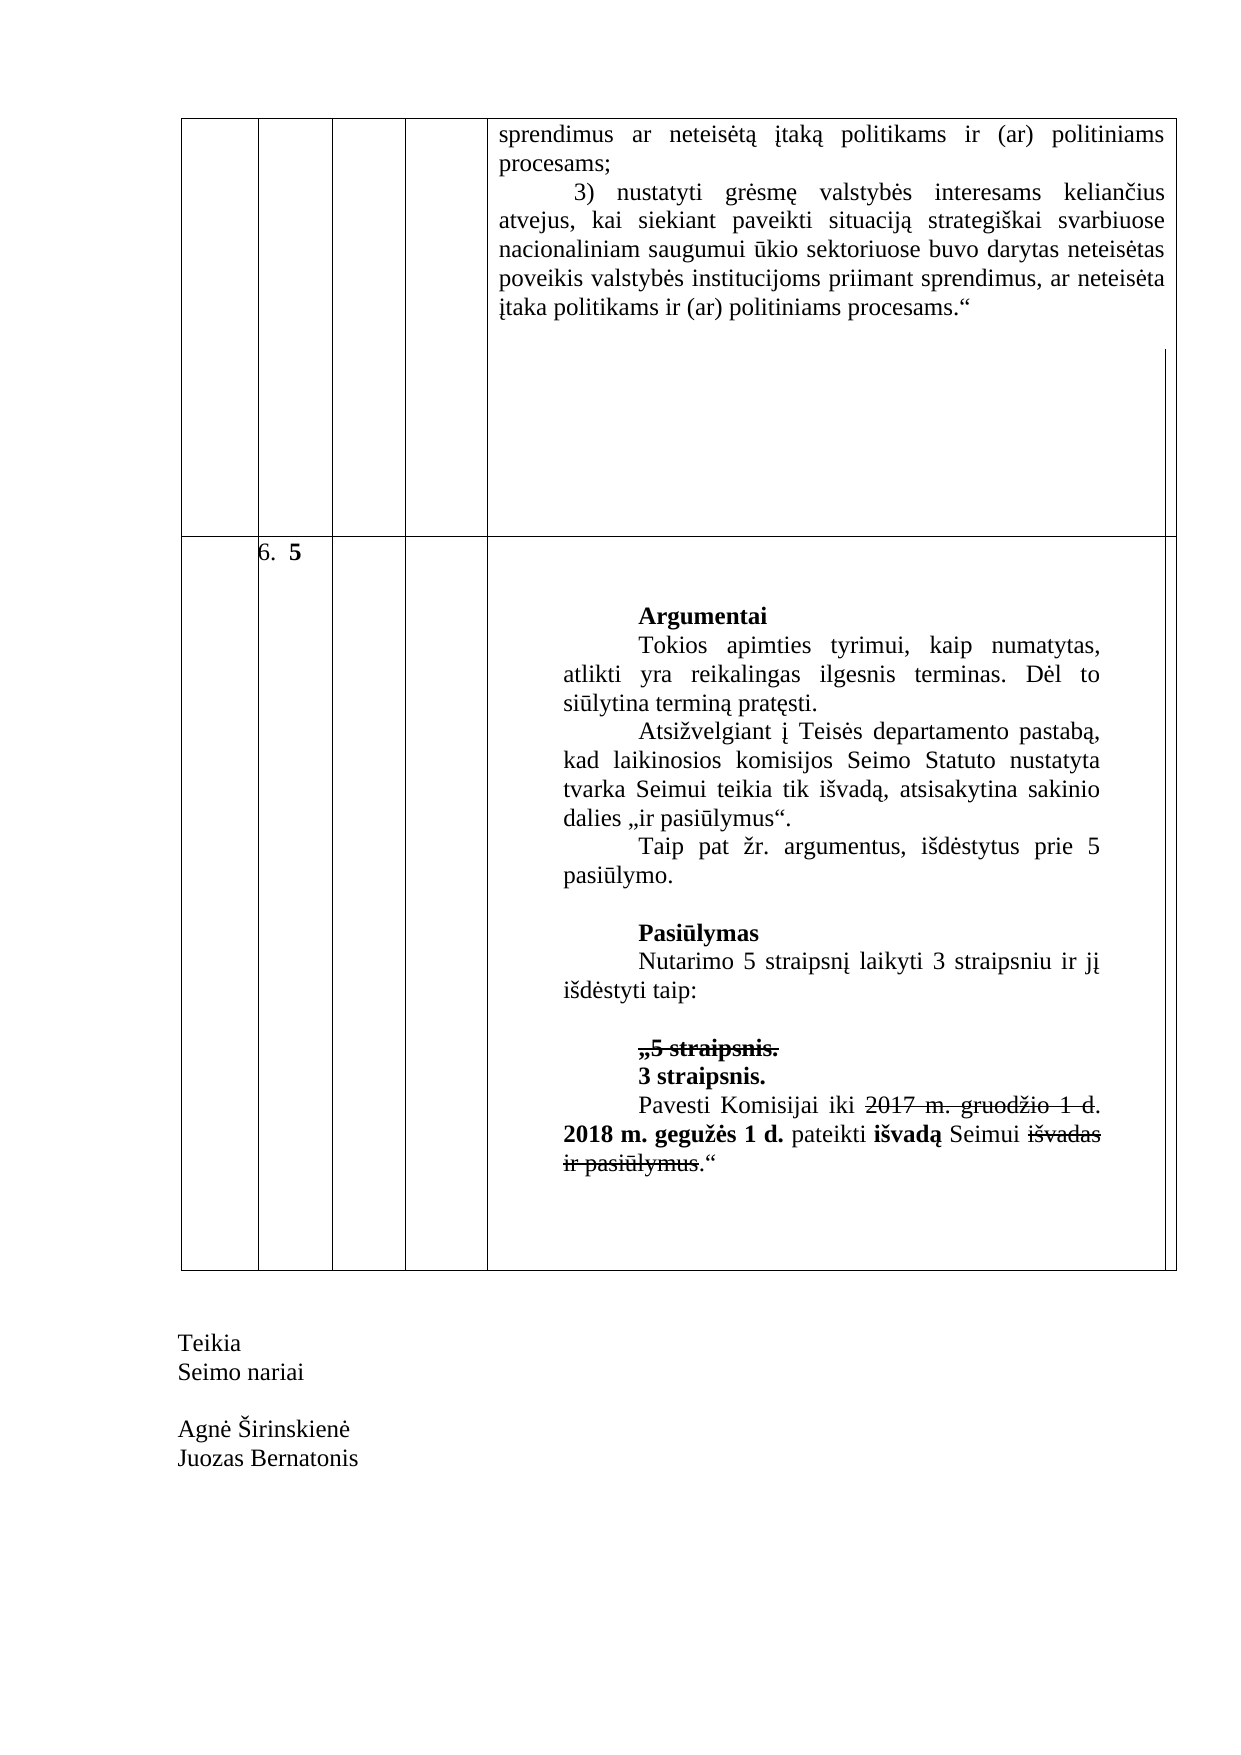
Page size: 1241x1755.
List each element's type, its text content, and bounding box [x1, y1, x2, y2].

text Teikia [177, 1328, 1181, 1357]
table_cell [182, 537, 258, 1270]
table_cell [333, 119, 405, 536]
text Agnė Širinskienė [177, 1414, 1181, 1443]
table_cell sprendimus ar neteisėtą įtaką politikams ir (ar) politiniams procesams; 3) nustatyti grėsmę valstybės interesams keliančius atvejus, kai siekiant paveikti situaciją strategiškai svarbiuose nacionaliniam saugumui ūkio sektoriuose buvo darytas neteisėtas poveikis valstybės institucijoms priimant sprendimus, ar neteisėta įtaka politikams ir (ar) politiniams procesams.“ [488, 119, 1176, 536]
table_cell [259, 119, 332, 536]
text Juozas Bernatonis [177, 1443, 1181, 1472]
table_cell [406, 537, 487, 1270]
table_cell [406, 119, 487, 536]
table_cell 5 [259, 537, 332, 1270]
table_cell [182, 119, 258, 536]
text Seimo nariai [177, 1357, 1181, 1386]
table_cell Argumentai Tokios apimties tyrimui, kaip numatytas, atlikti yra reikalingas ilgesnis terminas. Dėl to siūlytina terminą pratęsti. Atsižvelgiant į Teisės departamento pastabą, kad laikinosios komisijos Seimo Statuto nustatyta tvarka Seimui teikia tik išvadą, atsisakytina sakinio dalies „ir pasiūlymus“. Taip pat žr. argumentus, išdėstytus prie 5 pasiūlymo. Pasiūlymas Nutarimo 5 straipsnį laikyti 3 straipsniu ir jį išdėstyti taip: „5 straipsnis. 3 straipsnis. Pavesti Komisijai iki 2017 m. gruodžio 1 d. 2018 m. gegužės 1 d. pateikti išvadą Seimui išvadas ir pasiūlymus.“ [488, 537, 1165, 1270]
table_cell [333, 537, 405, 1270]
